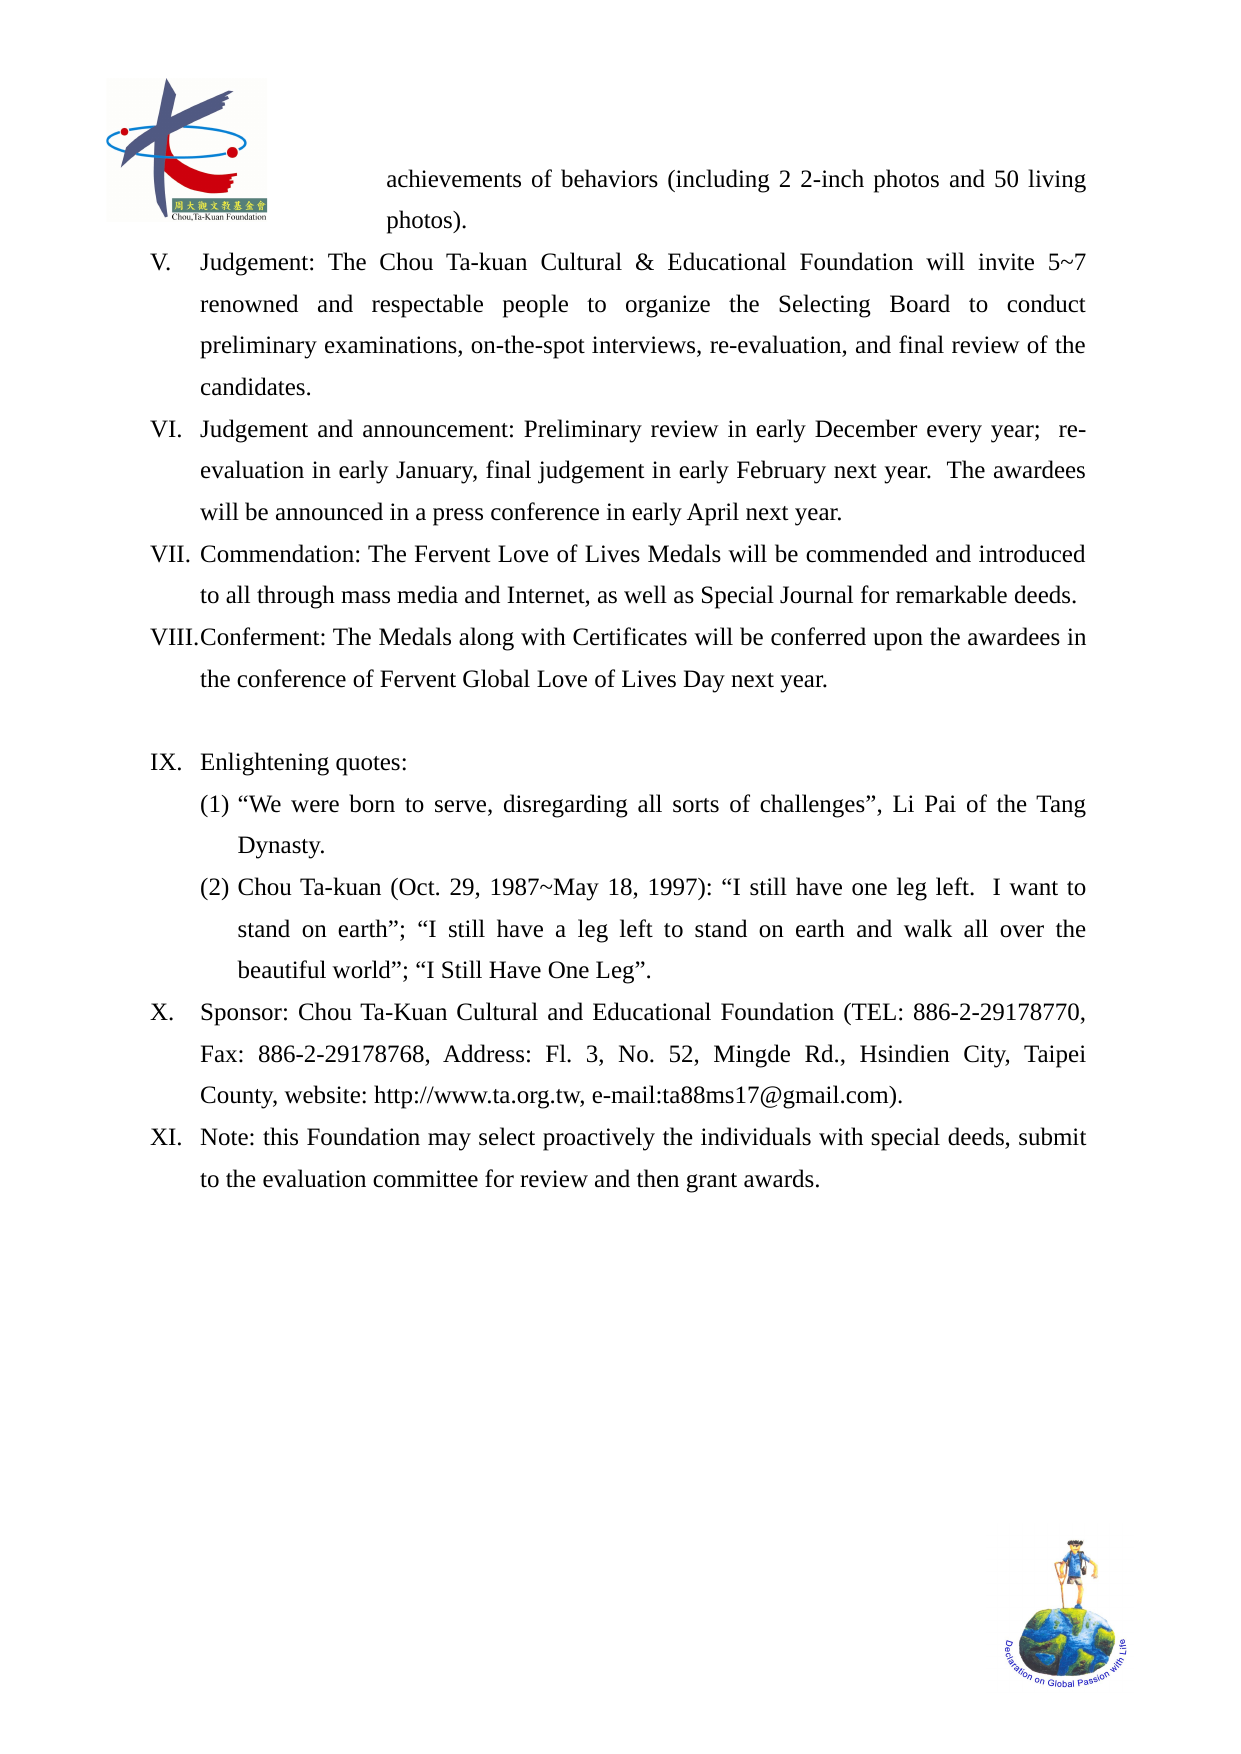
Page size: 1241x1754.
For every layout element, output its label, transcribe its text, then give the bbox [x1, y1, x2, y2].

list Note: this Foundation may select proactively the individuals with special deeds, submit to the evaluation committee for review and then grant awards. [150, 1112, 1087, 1195]
picture [985, 1523, 1135, 1693]
list achievements of behaviors (including 2 2-inch photos and 50 living photos). [200, 154, 1087, 237]
picture [106, 78, 268, 222]
list Commendation: The Fervent Love of Lives Medals will be commended and introduced to all through mass media and Internet, as well as Special Journal for remarkable deeds. [150, 529, 1087, 612]
list Judgement and announcement: Preliminary review in early December every year; re-evaluation in early January, final judgement in early February next year. The awardees will be announced in a press conference in early April next year. [150, 404, 1087, 529]
list Enlightening quotes: [150, 737, 1087, 779]
list Chou Ta-kuan (Oct. 29, 1987~May 18, 1997): “I still have one leg left. I want to stand on earth”; “I still have a leg left to stand on earth and walk all over the beautiful world”; “I Still Have One Leg”. [200, 862, 1087, 987]
list Conferment: The Medals along with Certificates will be conferred upon the awardees in the conference of Fervent Global Love of Lives Day next year. [150, 612, 1087, 695]
list “We were born to serve, disregarding all sorts of challenges”, Li Pai of the Tang Dynasty. [200, 779, 1087, 862]
list Judgement: The Chou Ta-kuan Cultural & Educational Foundation will invite 5~7 renowned and respectable people to organize the Selecting Board to conduct preliminary examinations, on-the-spot interviews, re-evaluation, and final review of the candidates. [150, 237, 1087, 404]
list Sponsor: Chou Ta-Kuan Cultural and Educational Foundation (TEL: 886-2-29178770, Fax: 886-2-29178768, Address: Fl. 3, No. 52, Mingde Rd., Hsindien City, Taipei County, website: http://www.ta.org.tw, e-mail:ta88ms17@gmail.com). [150, 987, 1087, 1112]
